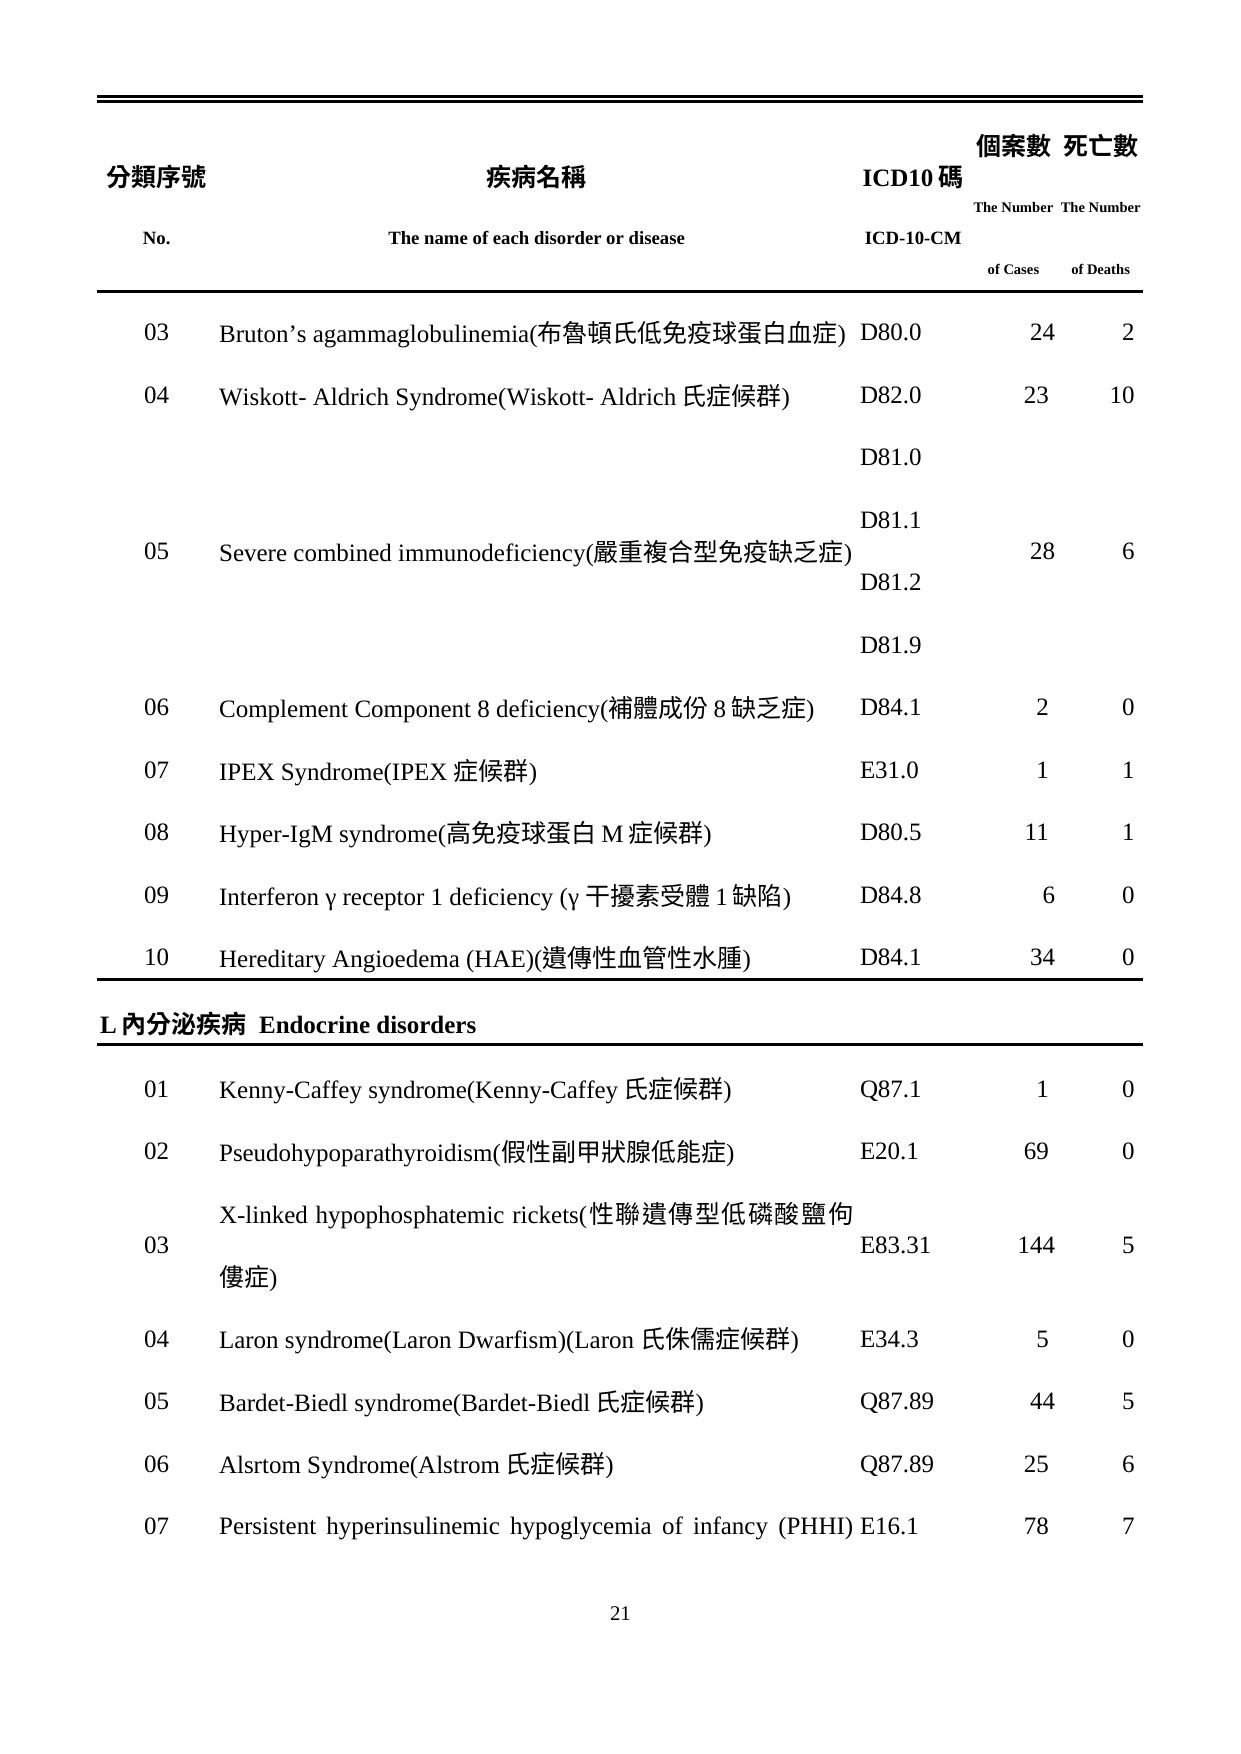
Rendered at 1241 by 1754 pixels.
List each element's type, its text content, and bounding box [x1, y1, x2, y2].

table_cell E31.0 [857, 728, 969, 790]
table_cell 04 [97, 353, 216, 415]
table_cell 08 [97, 790, 216, 853]
table_cell 06 [97, 665, 216, 728]
table_cell Q87.89 [857, 1421, 969, 1484]
table_cell 6 [1058, 415, 1143, 665]
table_cell D84.1 [857, 915, 969, 978]
table_cell 2 [1058, 293, 1143, 353]
table_cell Wiskott- Aldrich Syndrome(Wiskott- Aldrich氏症候群) [216, 353, 857, 415]
table_cell Interferon γ receptor 1 deficiency (γ 干擾素受體1缺陷) [216, 853, 857, 915]
table_cell 1 [1058, 728, 1143, 790]
table_cell 28 [969, 415, 1057, 665]
table_cell 1 [969, 1046, 1057, 1109]
table_cell Bruton’s agammaglobulinemia(布魯頓氏低免疫球蛋白血症) [216, 293, 857, 353]
table_cell D80.5 [857, 790, 969, 853]
table_cell 03 [97, 293, 216, 353]
table_cell 07 [97, 728, 216, 790]
table_header 個案數 The Number of Cases [969, 103, 1057, 290]
table_cell D81.0 D81.1 D81.2 D81.9 [857, 415, 969, 665]
table_cell Pseudohypoparathyroidism(假性副甲狀腺低能症) [216, 1109, 857, 1171]
table_cell 6 [969, 853, 1057, 915]
table_cell D80.0 [857, 293, 969, 353]
table_cell 34 [969, 915, 1057, 978]
table_cell 5 [1058, 1359, 1143, 1421]
table_cell 5 [1058, 1171, 1143, 1296]
table_cell 01 [97, 1046, 216, 1109]
table_cell 69 [969, 1109, 1057, 1171]
table_cell 1 [969, 728, 1057, 790]
table_cell 144 [969, 1171, 1057, 1296]
table_cell Laron syndrome(Laron Dwarfism)(Laron 氏侏儒症候群) [216, 1296, 857, 1359]
table_cell 25 [969, 1421, 1057, 1484]
table_cell 0 [1058, 1046, 1143, 1109]
table_cell E20.1 [857, 1109, 969, 1171]
table_cell 0 [1058, 1296, 1143, 1359]
table_cell 07 [97, 1484, 216, 1546]
table_header ICD10碼 ICD-10-CM [857, 103, 969, 290]
table_cell 78 [969, 1484, 1057, 1546]
table_cell IPEX Syndrome(IPEX 症候群) [216, 728, 857, 790]
table_cell 0 [1058, 915, 1143, 978]
table_cell E83.31 [857, 1171, 969, 1296]
table_cell 1 [1058, 790, 1143, 853]
table_cell 05 [97, 415, 216, 665]
table_cell E34.3 [857, 1296, 969, 1359]
table_cell 0 [1058, 665, 1143, 728]
table_cell X-linked hypophosphatemic rickets(性聯遺傳型低磷酸鹽佝僂症) [216, 1171, 857, 1296]
table_cell E16.1 [857, 1484, 969, 1546]
table_header 疾病名稱 The name of each disorder or disease [216, 103, 857, 290]
table_cell 10 [97, 915, 216, 978]
table_cell Q87.1 [857, 1046, 969, 1109]
table_cell Bardet-Biedl syndrome(Bardet-Biedl氏症候群) [216, 1359, 857, 1421]
table_cell D84.8 [857, 853, 969, 915]
table_cell 10 [1058, 353, 1143, 415]
table_cell Q87.89 [857, 1359, 969, 1421]
table_cell 5 [969, 1296, 1057, 1359]
table_cell 7 [1058, 1484, 1143, 1546]
table_cell 06 [97, 1421, 216, 1484]
table_header 死亡數 The Number of Deaths [1058, 103, 1143, 290]
table_cell 24 [969, 293, 1057, 353]
table_cell 11 [969, 790, 1057, 853]
table_cell Kenny-Caffey syndrome(Kenny-Caffey氏症候群) [216, 1046, 857, 1109]
table_cell Alsrtom Syndrome(Alstrom氏症候群) [216, 1421, 857, 1484]
table_cell 03 [97, 1171, 216, 1296]
table_cell Complement Component 8 deficiency(補體成份8缺乏症) [216, 665, 857, 728]
table_cell Hyper-IgM syndrome(高免疫球蛋白M症候群) [216, 790, 857, 853]
table_header 分類序號 No. [97, 103, 216, 290]
table_cell 23 [969, 353, 1057, 415]
table_cell Hereditary Angioedema (HAE)(遺傳性血管性水腫) [216, 915, 857, 978]
table_cell Severe combined immunodeficiency(嚴重複合型免疫缺乏症) [216, 415, 857, 665]
table_cell D82.0 [857, 353, 969, 415]
table_cell 6 [1058, 1421, 1143, 1484]
table_cell 02 [97, 1109, 216, 1171]
table_cell D84.1 [857, 665, 969, 728]
table_cell L內分泌疾病 Endocrine disorders [97, 981, 1143, 1043]
table_cell Persistent hyperinsulinemic hypoglycemia of infancy (PHHI) [216, 1484, 857, 1546]
table_cell 04 [97, 1296, 216, 1359]
table_cell 0 [1058, 853, 1143, 915]
table_cell 09 [97, 853, 216, 915]
table_cell 0 [1058, 1109, 1143, 1171]
table_cell 44 [969, 1359, 1057, 1421]
table_cell 2 [969, 665, 1057, 728]
table_cell 05 [97, 1359, 216, 1421]
